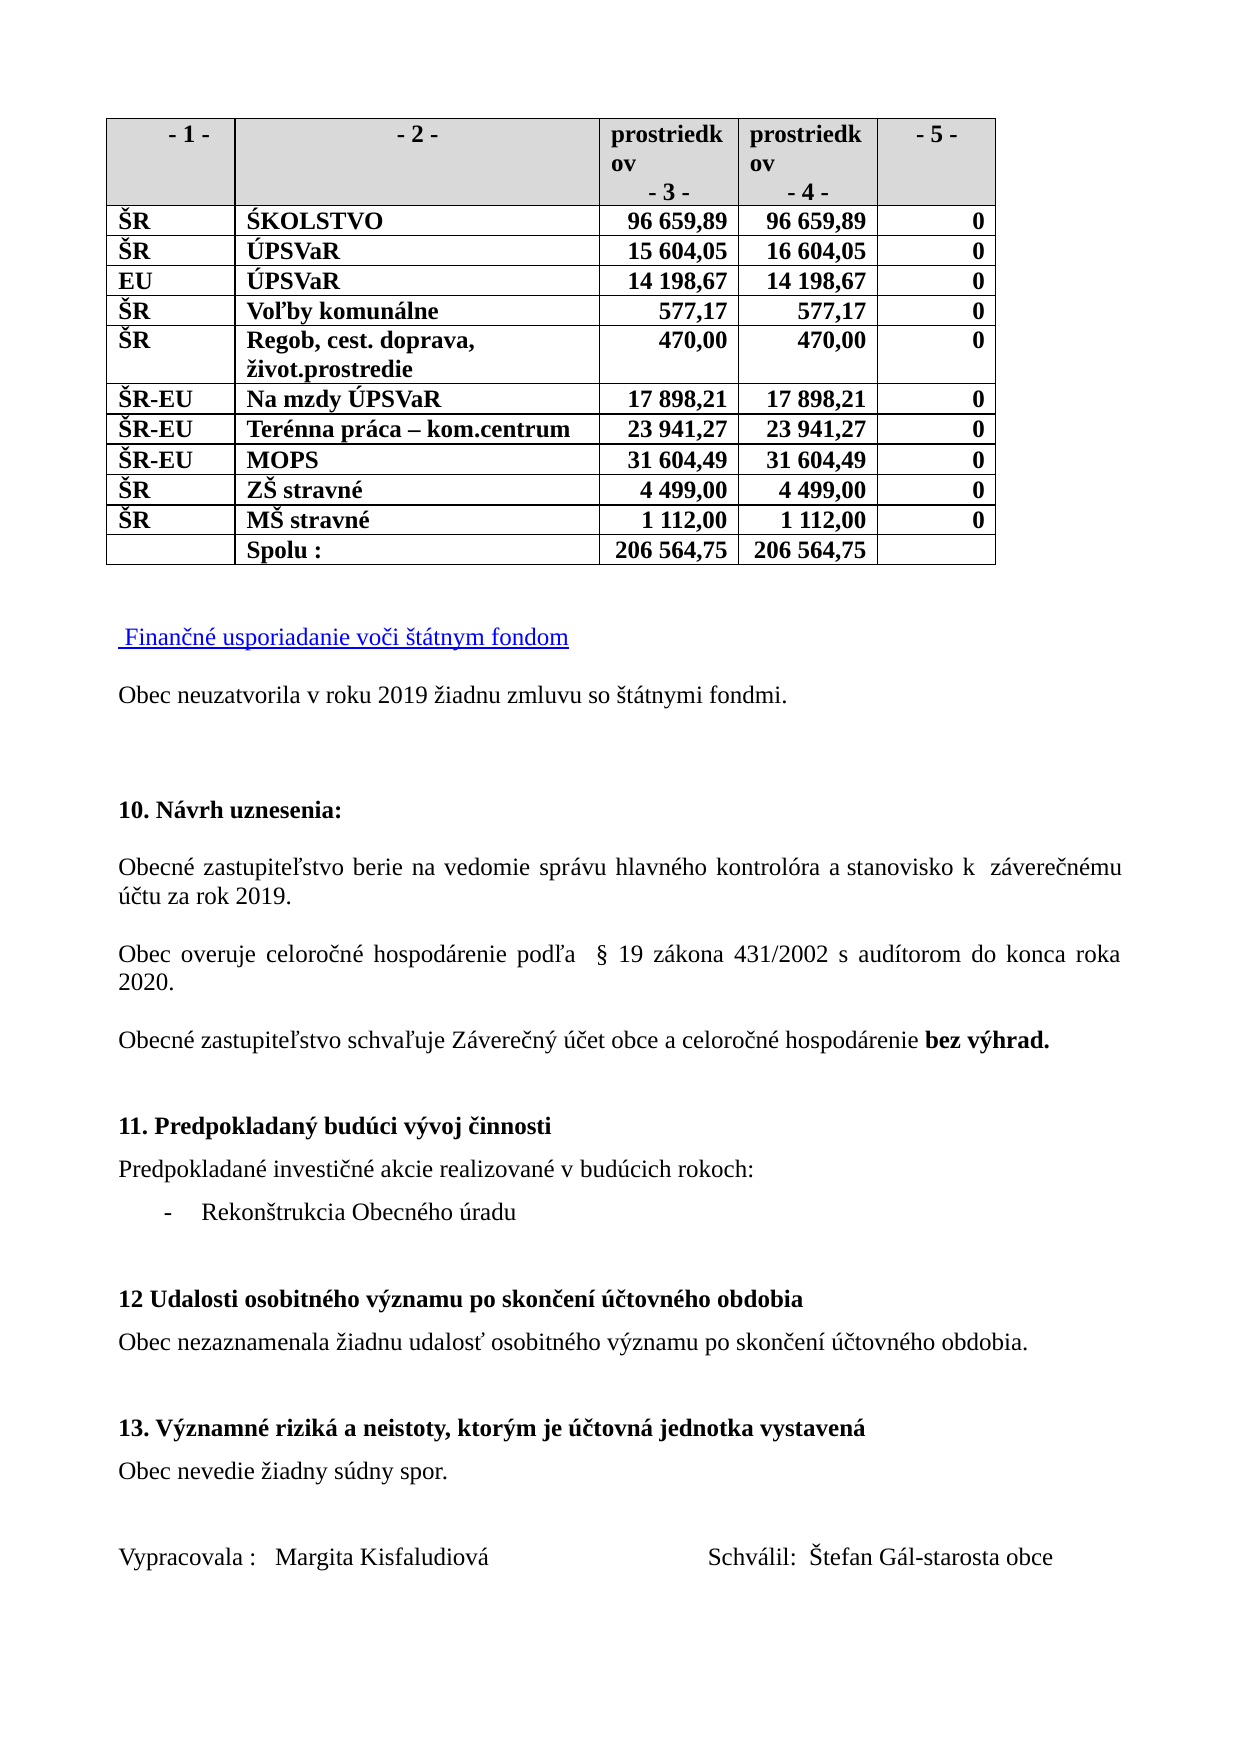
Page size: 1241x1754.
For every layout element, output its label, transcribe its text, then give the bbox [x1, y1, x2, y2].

table_cell 577,17 [600, 296, 738, 324]
table_cell 206 564,75 [600, 535, 738, 564]
table_cell 23 941,27 [739, 415, 877, 443]
table_cell 4 499,00 [739, 475, 877, 504]
list 12 Udalosti osobitného významu po skončení účtovného obdobia [118, 1284, 1122, 1312]
text Obec nezaznamenala žiadnu udalosť osobitného významu po skončení účtovného obdobia. [118, 1327, 1122, 1356]
table_header - 5 - [878, 119, 995, 205]
list 11. Predpokladaný budúci vývoj činnosti [118, 1111, 1122, 1140]
table_header - 1 - [107, 119, 234, 205]
table_cell ŠR [107, 506, 234, 534]
table_cell 96 659,89 [600, 206, 738, 235]
table_cell 0 [878, 296, 995, 324]
table_cell MŠ stravné [236, 506, 599, 534]
list Rekonštrukcia Obecného úradu [163, 1197, 1122, 1226]
text Vypracovala : Margita Kisfaludiová Schválil: Štefan Gál-starosta obce [118, 1542, 1122, 1571]
table_header prostriedkov - 4 - [739, 119, 877, 205]
table_cell 14 198,67 [600, 266, 738, 295]
table_cell 0 [878, 326, 995, 383]
table_cell ŠR [107, 296, 234, 324]
table_cell ŠR-EU [107, 445, 234, 473]
table_cell ÚPSVaR [236, 266, 599, 295]
text Finančné usporiadanie voči štátnym fondom [118, 622, 1122, 651]
table_cell 17 898,21 [739, 384, 877, 413]
table_cell 0 [878, 506, 995, 534]
table_cell 23 941,27 [600, 415, 738, 443]
list 13. Významné riziká a neistoty, ktorým je účtovná jednotka vystavená [118, 1413, 1122, 1442]
table_cell Voľby komunálne [236, 296, 599, 324]
table_cell 14 198,67 [739, 266, 877, 295]
table_cell ŠR [107, 206, 234, 235]
table_cell 1 112,00 [600, 506, 738, 534]
table_cell 0 [878, 475, 995, 504]
table_cell 0 [878, 384, 995, 413]
text Obecné zastupiteľstvo schvaľuje Záverečný účet obce a celoročné hospodárenie bez výhrad. [118, 1025, 1122, 1054]
text Predpokladané investičné akcie realizované v budúcich rokoch: [118, 1154, 1122, 1183]
table_cell 96 659,89 [739, 206, 877, 235]
table_cell 0 [878, 415, 995, 443]
text Obec overuje celoročné hospodárenie podľa § 19 zákona 431/2002 s audítorom do konca roka 2020. [118, 939, 1122, 996]
table_header prostriedkov - 3 - [600, 119, 738, 205]
table_cell 470,00 [739, 326, 877, 383]
table_cell Spolu : [236, 535, 599, 564]
table_cell Regob, cest. doprava, život.prostredie [236, 326, 599, 383]
table_cell ŚKOLSTVO [236, 206, 599, 235]
table_cell 0 [878, 445, 995, 473]
table_cell 0 [878, 266, 995, 295]
table_cell Na mzdy ÚPSVaR [236, 384, 599, 413]
text Obecné zastupiteľstvo berie na vedomie správu hlavného kontrolóra a stanovisko k záverečnému účtu za rok 2019. [118, 852, 1122, 910]
table_cell 1 112,00 [739, 506, 877, 534]
table_cell EU [107, 266, 234, 295]
table_header - 2 - [236, 119, 599, 205]
table_cell 0 [878, 206, 995, 235]
table_cell 17 898,21 [600, 384, 738, 413]
text Obec nevedie žiadny súdny spor. [118, 1456, 1122, 1485]
table_cell 31 604,49 [739, 445, 877, 473]
table_cell 470,00 [600, 326, 738, 383]
table_cell MOPS [236, 445, 599, 473]
table_cell 16 604,05 [739, 236, 877, 265]
table_cell Terénna práca – kom.centrum [236, 415, 599, 443]
table_cell ŠR-EU [107, 415, 234, 443]
table_cell [107, 535, 234, 564]
table_cell 577,17 [739, 296, 877, 324]
table_cell 15 604,05 [600, 236, 738, 265]
table_cell 206 564,75 [739, 535, 877, 564]
table_cell ŠR [107, 475, 234, 504]
table_cell 4 499,00 [600, 475, 738, 504]
table_cell ZŠ stravné [236, 475, 599, 504]
table_cell [878, 535, 995, 564]
text 10. Návrh uznesenia: [118, 795, 1122, 824]
table_cell ŠR-EU [107, 384, 234, 413]
table_cell 31 604,49 [600, 445, 738, 473]
text Obec neuzatvorila v roku 2019 žiadnu zmluvu so štátnymi fondmi. [118, 680, 1122, 709]
table_cell ÚPSVaR [236, 236, 599, 265]
table_cell ŠR [107, 236, 234, 265]
table_cell ŠR [107, 326, 234, 383]
table_cell 0 [878, 236, 995, 265]
